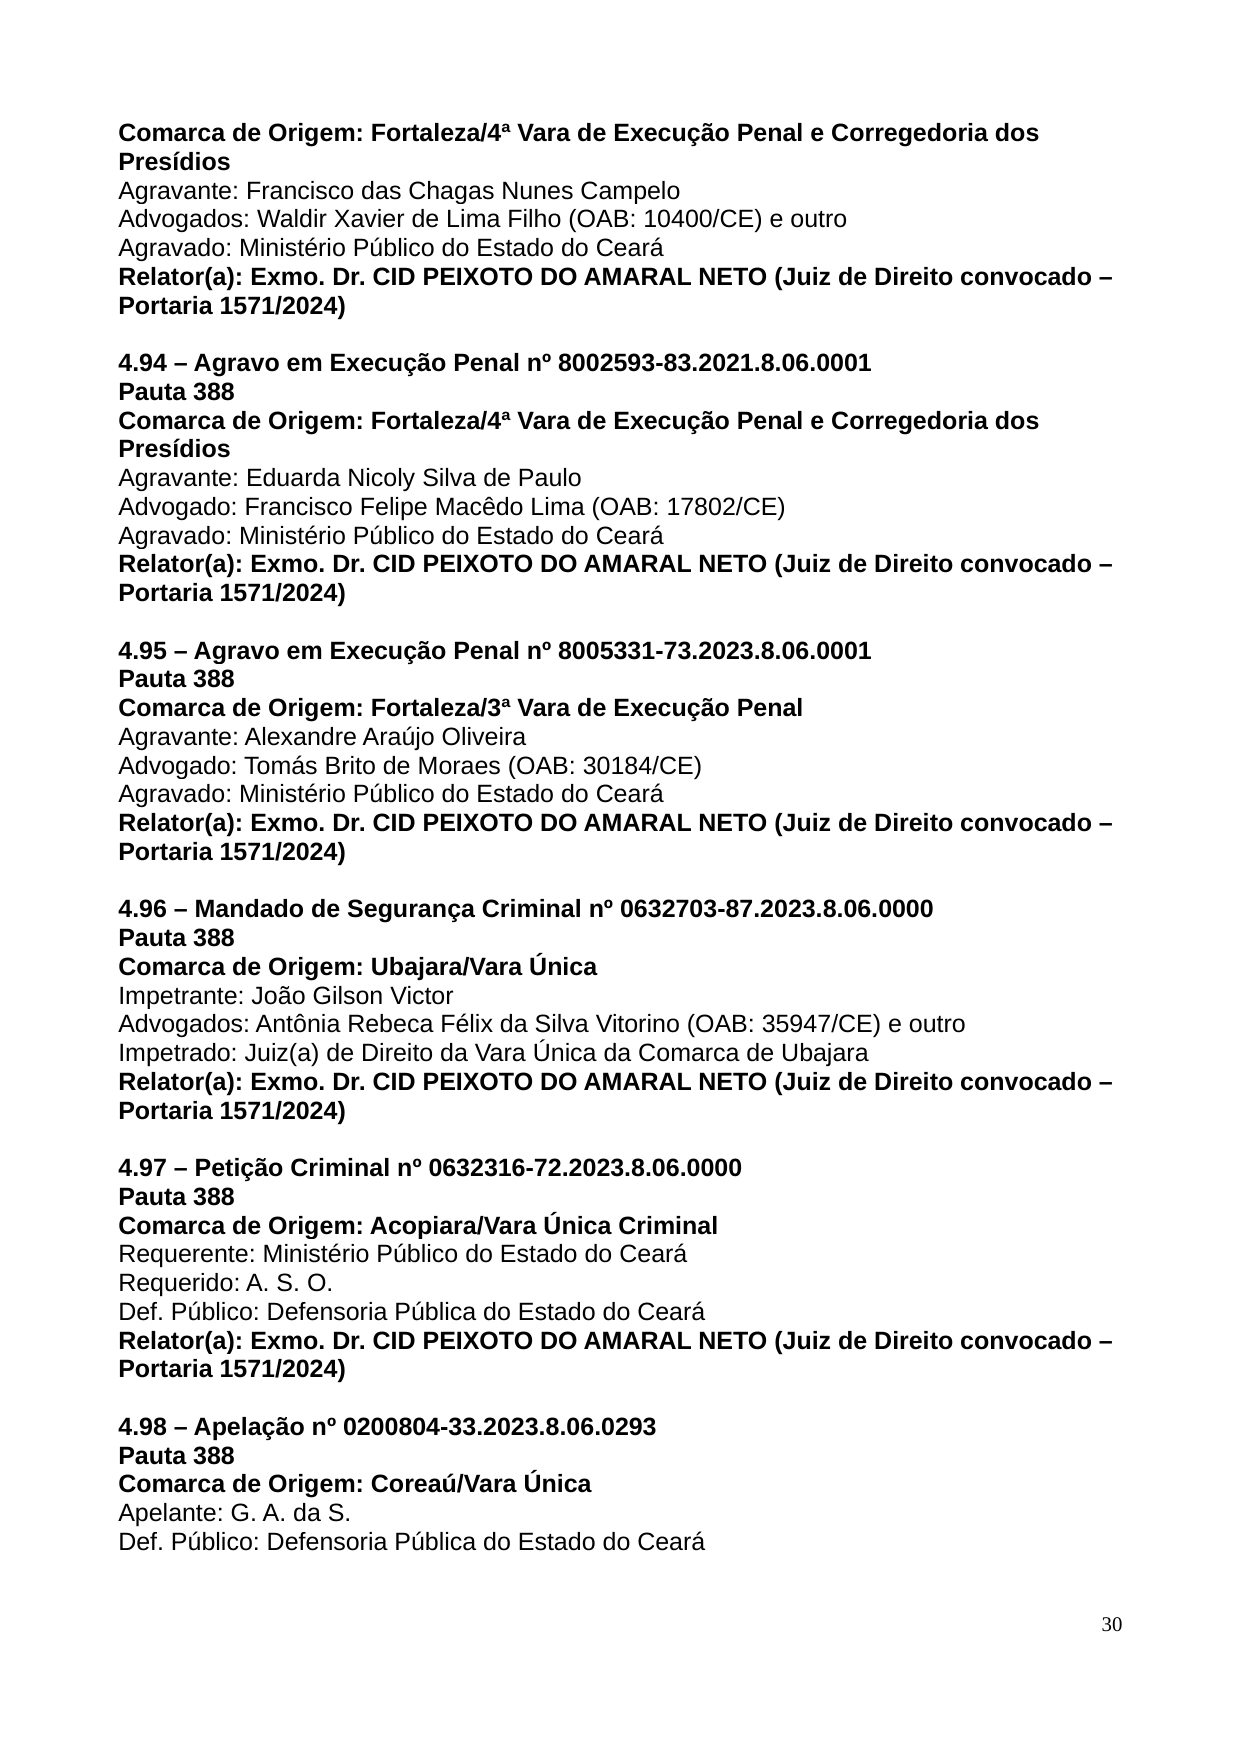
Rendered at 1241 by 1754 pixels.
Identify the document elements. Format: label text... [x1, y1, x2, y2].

text Pauta 388 [118, 664, 1122, 693]
text Comarca de Origem: Acopiara/Vara Única Criminal [118, 1211, 1122, 1239]
text 4.96 – Mandado de Segurança Criminal nº 0632703-87.2023.8.06.0000 [118, 894, 1122, 923]
text Advogado: Francisco Felipe Macêdo Lima (OAB: 17802/CE) [118, 492, 1122, 521]
text Requerido: A. S. O. [118, 1268, 1122, 1297]
text Comarca de Origem: Ubajara/Vara Única [118, 952, 1122, 981]
text Impetrante: João Gilson Victor [118, 981, 1122, 1009]
text Pauta 388 [118, 1182, 1122, 1211]
text 4.95 – Agravo em Execução Penal nº 8005331-73.2023.8.06.0001 [118, 636, 1122, 664]
text 4.97 – Petição Criminal nº 0632316-72.2023.8.06.0000 [118, 1153, 1122, 1182]
text Impetrado: Juiz(a) de Direito da Vara Única da Comarca de Ubajara [118, 1038, 1122, 1067]
text Agravante: Francisco das Chagas Nunes Campelo [118, 176, 1122, 204]
text Apelante: G. A. da S. [118, 1498, 1122, 1527]
text Agravado: Ministério Público do Estado do Ceará [118, 521, 1122, 549]
text Comarca de Origem: Coreaú/Vara Única [118, 1469, 1122, 1498]
text Advogados: Waldir Xavier de Lima Filho (OAB: 10400/CE) e outro [118, 204, 1122, 233]
text Agravado: Ministério Público do Estado do Ceará [118, 779, 1122, 808]
text Relator(a): Exmo. Dr. CID PEIXOTO DO AMARAL NETO (Juiz de Direito convocado – Portaria 1571/2024) [118, 1326, 1122, 1383]
text Pauta 388 [118, 923, 1122, 952]
text Agravante: Eduarda Nicoly Silva de Paulo [118, 463, 1122, 492]
text Pauta 388 [118, 1441, 1122, 1469]
text Def. Público: Defensoria Pública do Estado do Ceará [118, 1527, 1122, 1556]
text Pauta 388 [118, 377, 1122, 406]
text Relator(a): Exmo. Dr. CID PEIXOTO DO AMARAL NETO (Juiz de Direito convocado – Portaria 1571/2024) [118, 549, 1122, 607]
text Agravado: Ministério Público do Estado do Ceará [118, 233, 1122, 262]
text Relator(a): Exmo. Dr. CID PEIXOTO DO AMARAL NETO (Juiz de Direito convocado – Portaria 1571/2024) [118, 808, 1122, 866]
text Comarca de Origem: Fortaleza/4ª Vara de Execução Penal e Corregedoria dos Presídios [118, 118, 1122, 176]
text Agravante: Alexandre Araújo Oliveira [118, 722, 1122, 751]
text Advogados: Antônia Rebeca Félix da Silva Vitorino (OAB: 35947/CE) e outro [118, 1009, 1122, 1038]
text Requerente: Ministério Público do Estado do Ceará [118, 1239, 1122, 1268]
text Advogado: Tomás Brito de Moraes (OAB: 30184/CE) [118, 751, 1122, 779]
text 4.98 – Apelação nº 0200804-33.2023.8.06.0293 [118, 1412, 1122, 1441]
text Relator(a): Exmo. Dr. CID PEIXOTO DO AMARAL NETO (Juiz de Direito convocado – Portaria 1571/2024) [118, 262, 1122, 319]
text Comarca de Origem: Fortaleza/4ª Vara de Execução Penal e Corregedoria dos Presídios [118, 406, 1122, 463]
text Def. Público: Defensoria Pública do Estado do Ceará [118, 1297, 1122, 1326]
text Comarca de Origem: Fortaleza/3ª Vara de Execução Penal [118, 693, 1122, 722]
text Relator(a): Exmo. Dr. CID PEIXOTO DO AMARAL NETO (Juiz de Direito convocado – Portaria 1571/2024) [118, 1067, 1122, 1124]
text 4.94 – Agravo em Execução Penal nº 8002593-83.2021.8.06.0001 [118, 348, 1122, 377]
